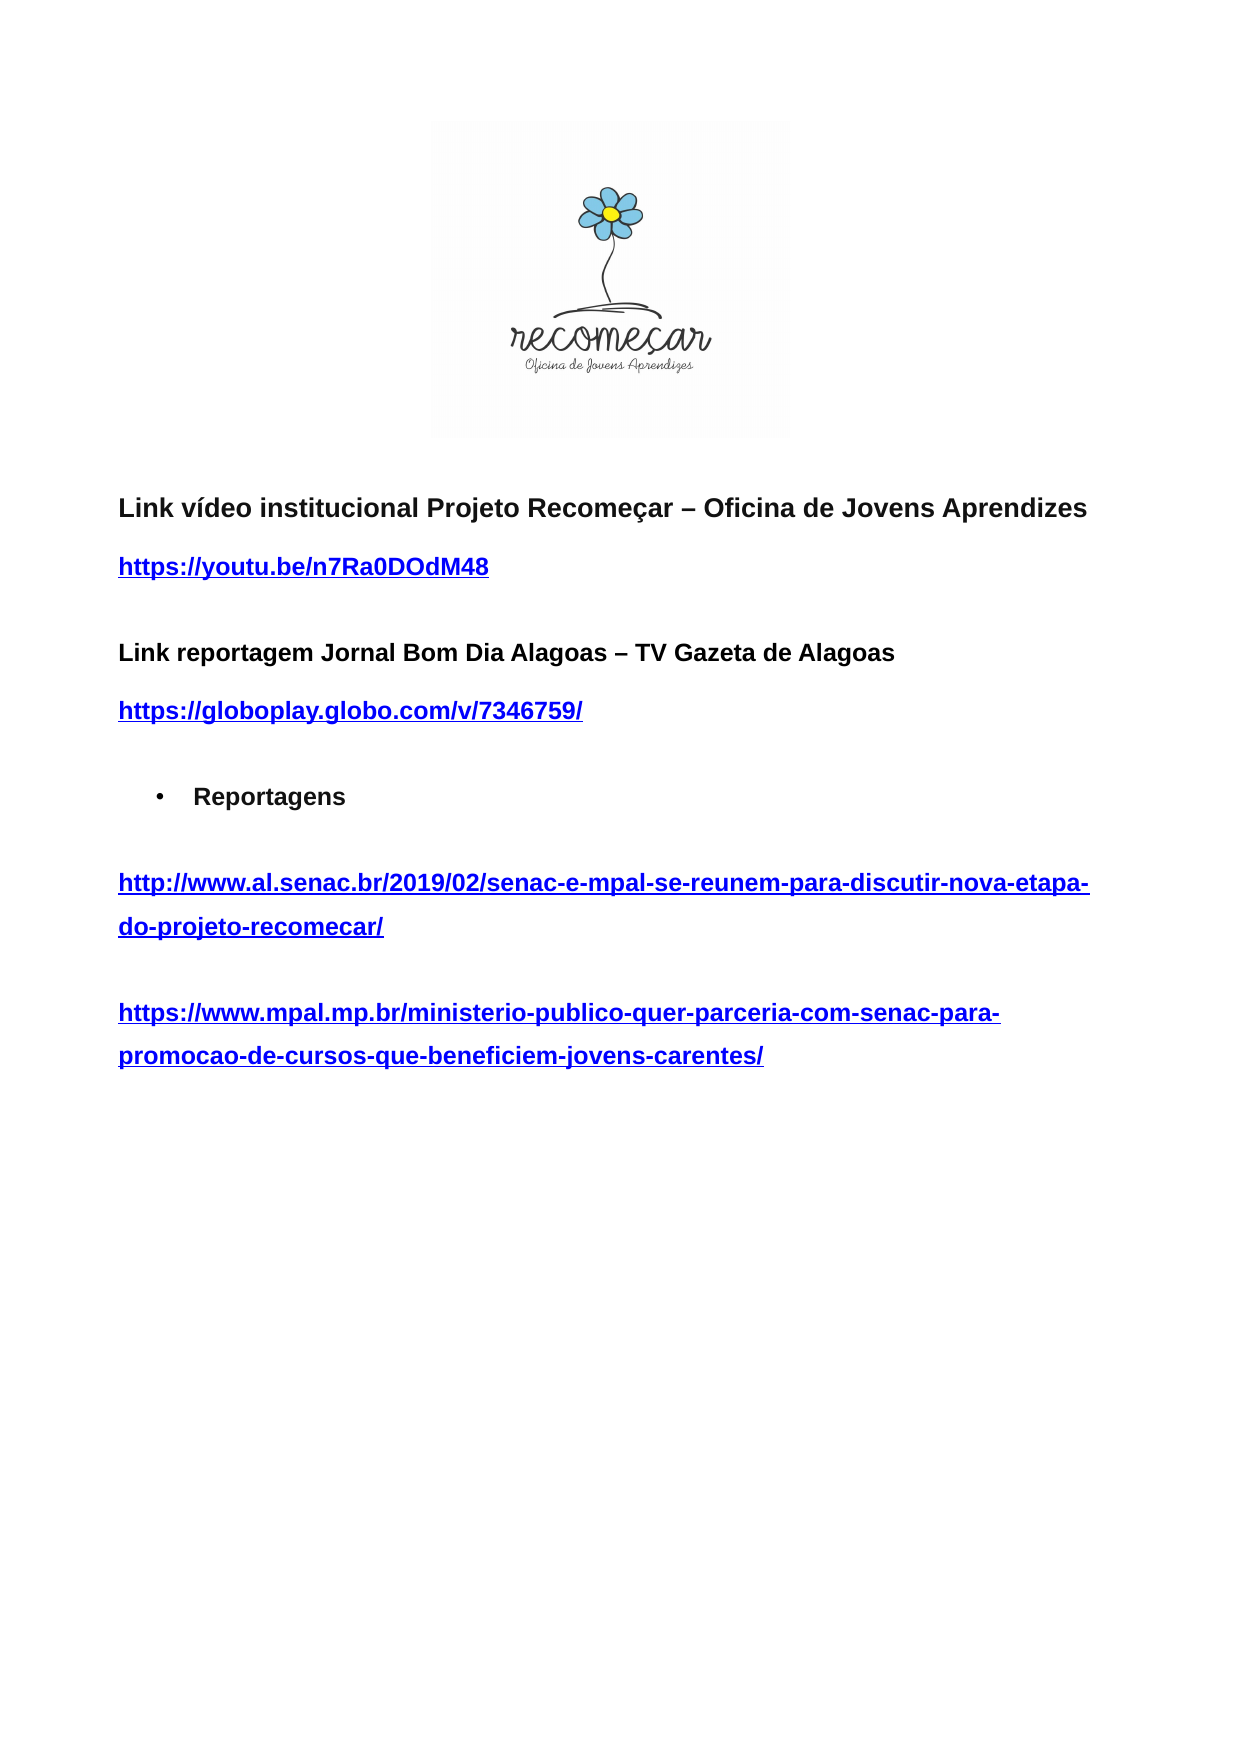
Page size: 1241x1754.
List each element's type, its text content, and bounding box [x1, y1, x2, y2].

text https://www.mpal.mp.br/ministerio-publico-quer-parceria-com-senac-para-promocao-de-cursos-que-beneficiem-jovens-carentes/ [118, 998, 1122, 1069]
picture [431, 121, 791, 438]
text Link vídeo institucional Projeto Recomeçar – Oficina de Jovens Aprendizes [118, 492, 1122, 523]
text https://globoplay.globo.com/v/7346759/ [118, 696, 1122, 724]
text https://youtu.be/n7Ra0DOdM48 [118, 552, 1122, 581]
list Reportagens [156, 782, 1122, 811]
text Link reportagem Jornal Bom Dia Alagoas – TV Gazeta de Alagoas [118, 638, 1122, 667]
text http://www.al.senac.br/2019/02/senac-e-mpal-se-reunem-para-discutir-nova-etapa-do-projeto-recomecar/ [118, 868, 1122, 940]
